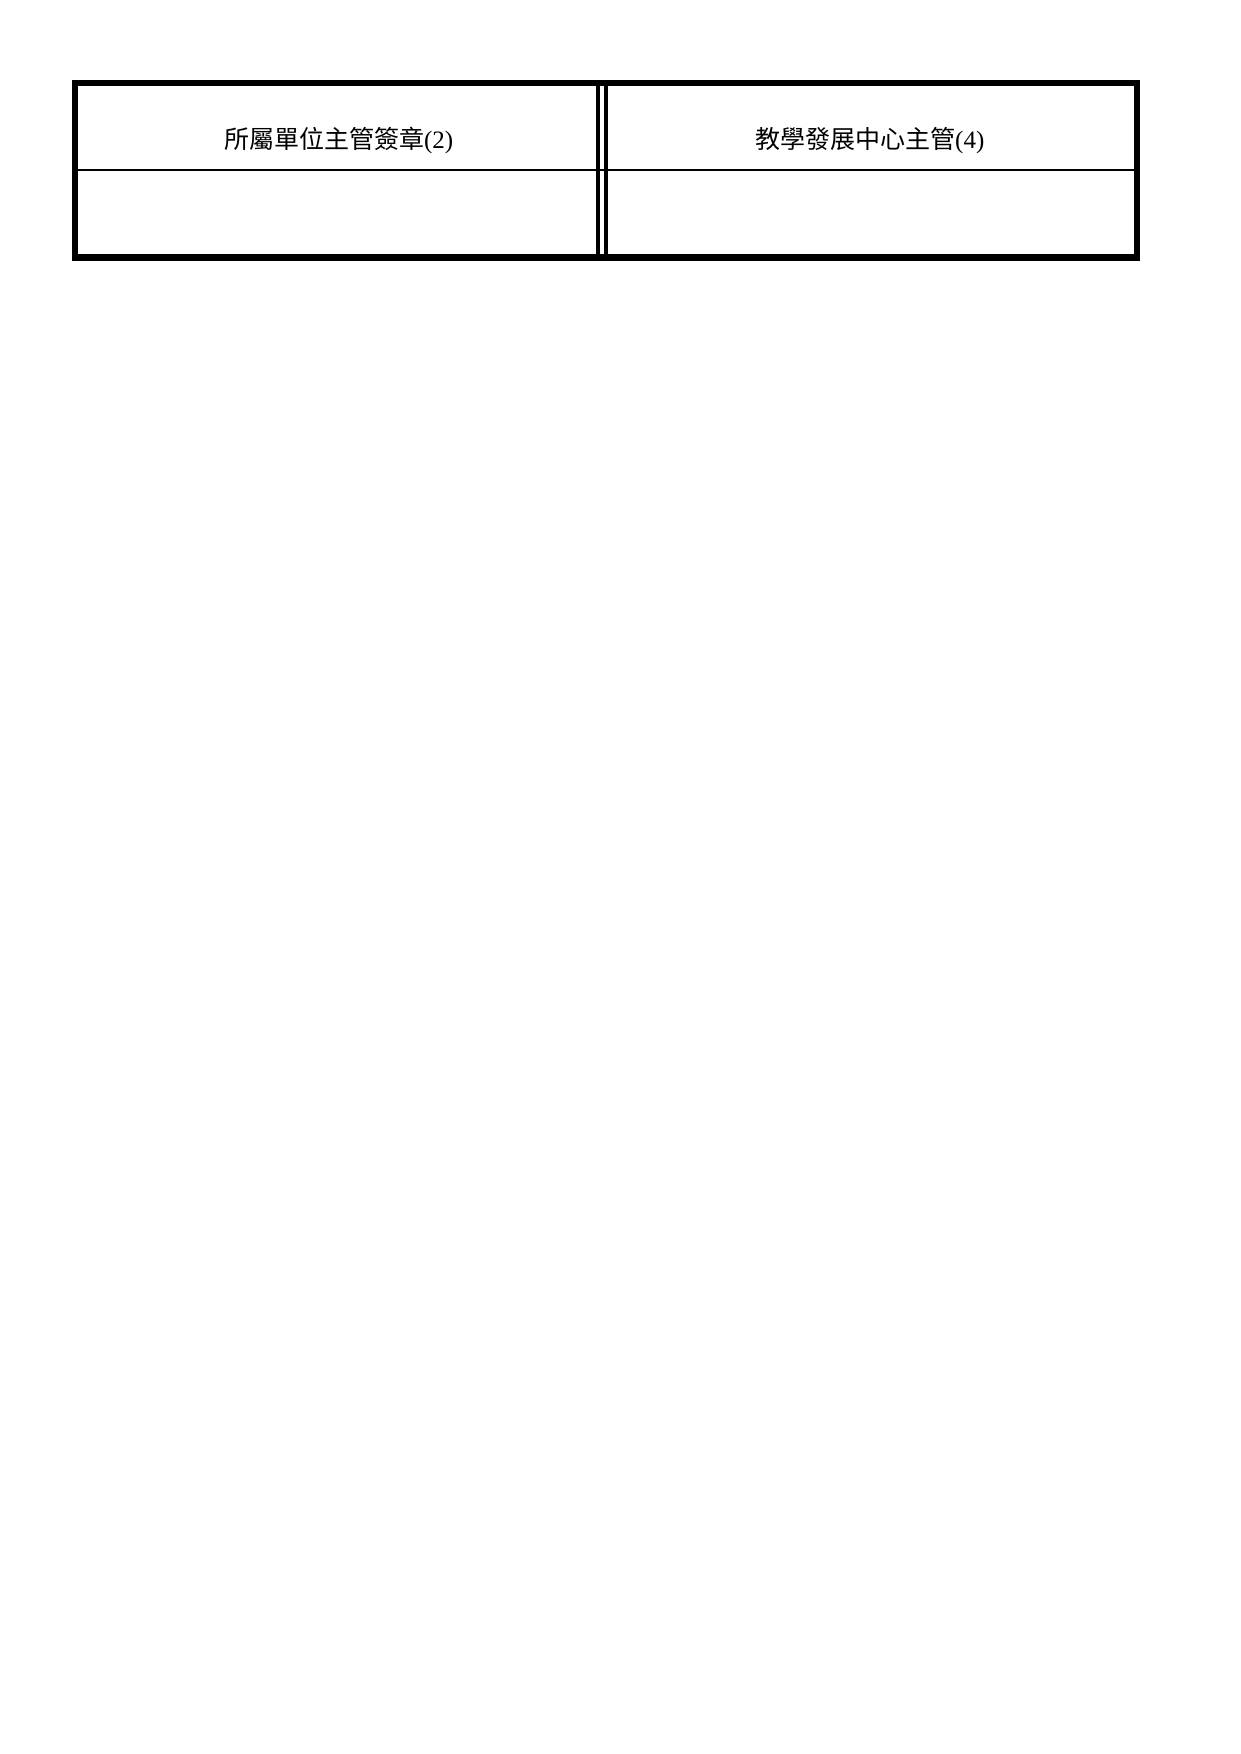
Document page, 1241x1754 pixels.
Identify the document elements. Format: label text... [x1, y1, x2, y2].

table_cell [608, 171, 1134, 254]
table_cell 所屬單位主管簽章(2) [78, 86, 596, 169]
table_cell [78, 171, 596, 254]
table_cell 教學發展中心主管(4) [608, 86, 1134, 169]
